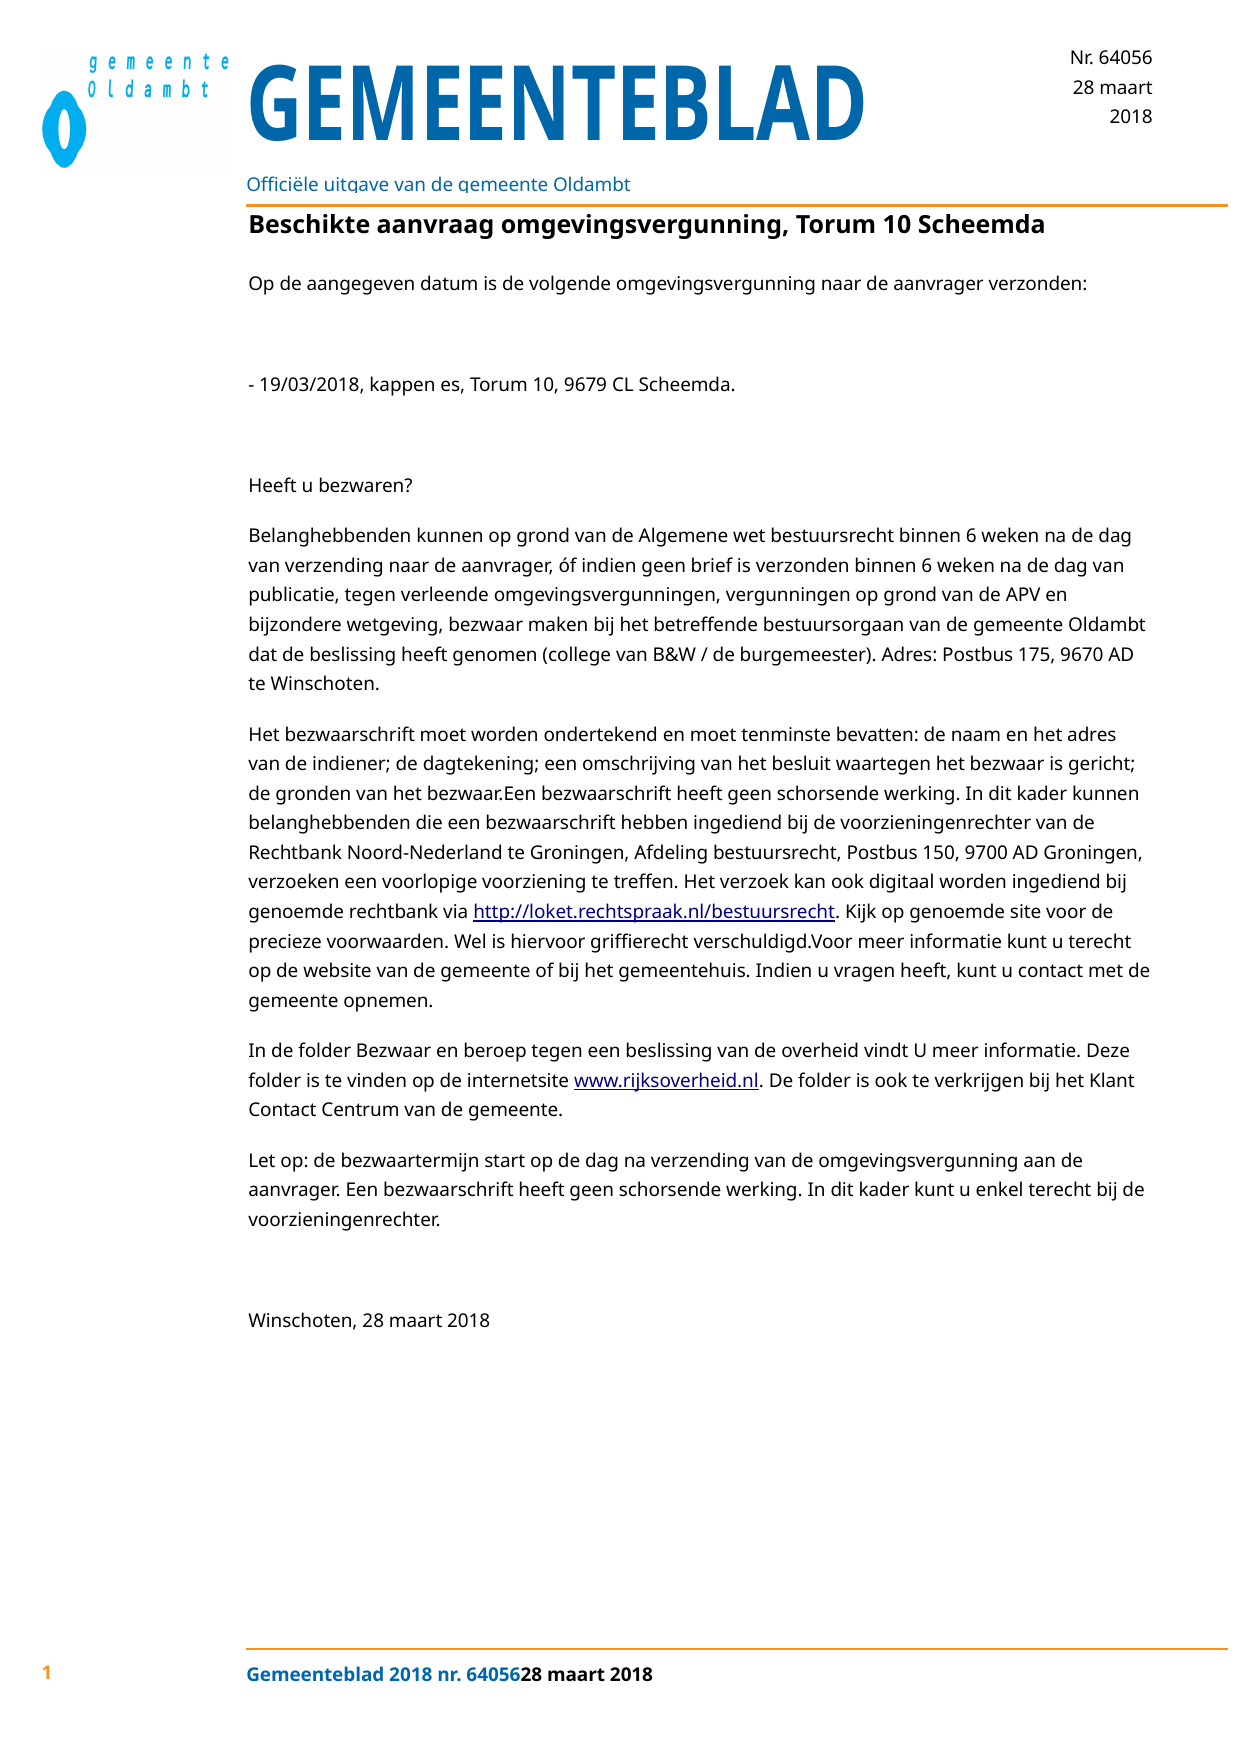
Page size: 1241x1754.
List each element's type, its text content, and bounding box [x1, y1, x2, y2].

text Let op: de bezwaartermijn start op de dag na verzending van de omgevingsvergunning aan de aanvrager. Een bezwaarschrift heeft geen schorsende werking. In dit kader kunt u enkel terecht bij de voorzieningenrechter. [248, 1147, 1152, 1232]
text Het bezwaarschrift moet worden ondertekend en moet tenminste bevatten: de naam en het adres van de indiener; de dagtekening; een omschrijving van het besluit waartegen het bezwaar is gericht; de gronden van het bezwaar.Een bezwaarschrift heeft geen schorsende werking. In dit kader kunnen belanghebbenden die een bezwaarschrift hebben ingediend bij de voorzieningenrechter van de Rechtbank Noord-Nederland te Groningen, Afdeling bestuursrecht, Postbus 150, 9700 AD Groningen, verzoeken een voorlopige voorziening te treffen. Het verzoek kan ook digitaal worden ingediend bij genoemde rechtbank via http://loket.rechtspraak.nl/bestuursrecht. Kijk op genoemde site voor de precieze voorwaarden. Wel is hiervoor griffierecht verschuldigd.Voor meer informatie kunt u terecht op de website van de gemeente of bij het gemeentehuis. Indien u vragen heeft, kunt u contact met de gemeente opnemen. [248, 721, 1152, 1013]
text Beschikte aanvraag omgevingsvergunning, Torum 10 Scheemda [248, 207, 1152, 241]
text In de folder Bezwaar en beroep tegen een beslissing van de overheid vindt U meer informatie. Deze folder is te vinden op de internetsite www.rijksoverheid.nl. De folder is ook te verkrijgen bij het Klant Contact Centrum van de gemeente. [248, 1037, 1152, 1122]
text Winschoten, 28 maart 2018 [248, 1307, 1152, 1333]
text Heeft u bezwaren? [248, 472, 1152, 498]
text - 19/03/2018, kappen es, Torum 10, 9679 CL Scheemda. [248, 371, 1152, 397]
picture [41, 47, 231, 172]
text Op de aangegeven datum is de volgende omgevingsvergunning naar de aanvrager verzonden: [248, 270, 1152, 296]
text Belanghebbenden kunnen op grond van de Algemene wet bestuursrecht binnen 6 weken na de dag van verzending naar de aanvrager, óf indien geen brief is verzonden binnen 6 weken na de dag van publicatie, tegen verleende omgevingsvergunningen, vergunningen op grond van de APV en bijzondere wetgeving, bezwaar maken bij het betreffende bestuursorgaan van de gemeente Oldambt dat de beslissing heeft genomen (college van B&W / de burgemeester). Adres: Postbus 175, 9670 AD te Winschoten. [248, 522, 1152, 696]
